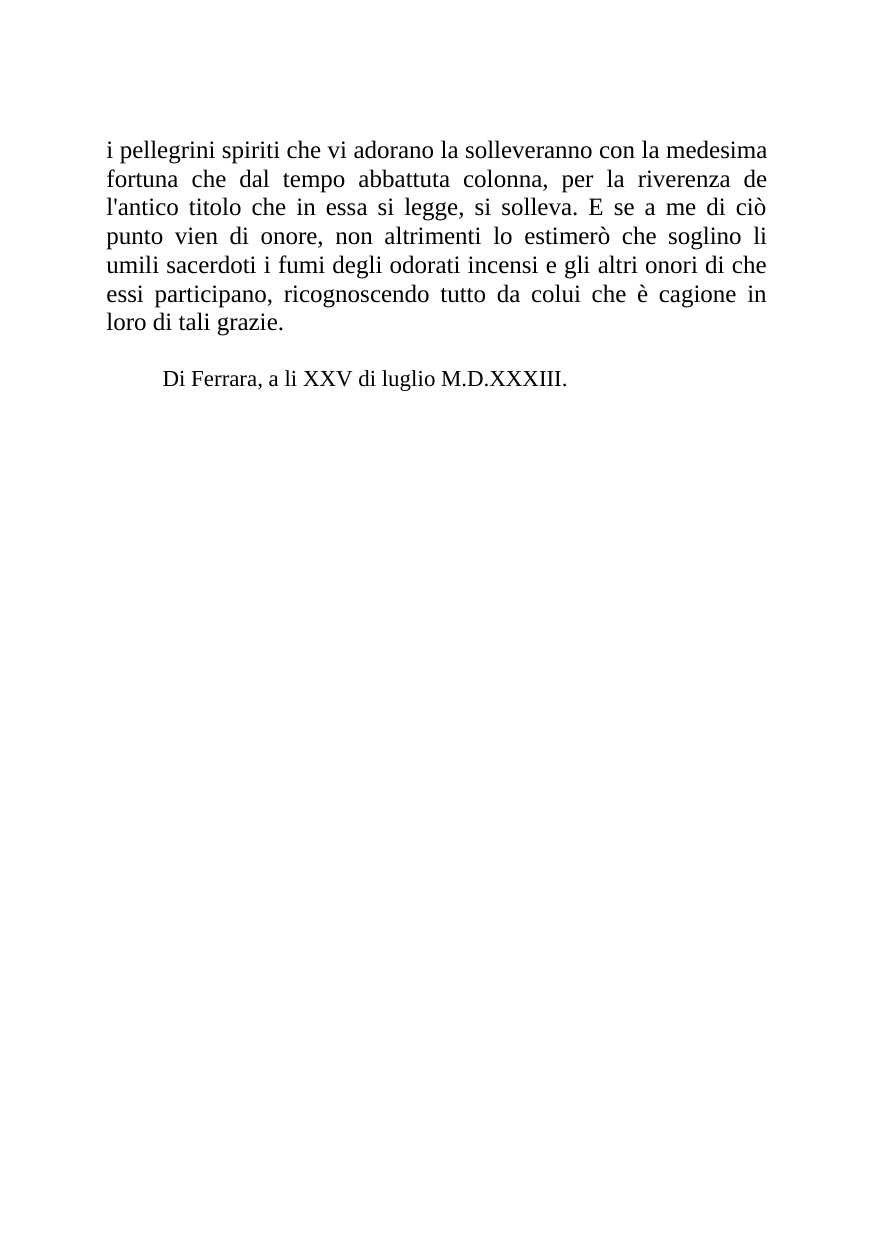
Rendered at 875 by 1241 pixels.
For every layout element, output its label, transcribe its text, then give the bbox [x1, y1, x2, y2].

text Di Ferrara, a li XXV di luglio M.D.XXXIII. [162, 365, 768, 391]
text i pellegrini spiriti che vi adorano la solleveranno con la medesima fortuna che dal tempo abbattuta colonna, per la riverenza de l'antico titolo che in essa si legge, si solleva. E se a me di ciò punto vien di onore, non altrimenti lo estimerò che soglino li umili sacerdoti i fumi degli odorati incensi e gli altri onori di che essi participano, ricognoscendo tutto da colui che è cagione in loro di tali grazie. [106, 135, 768, 336]
